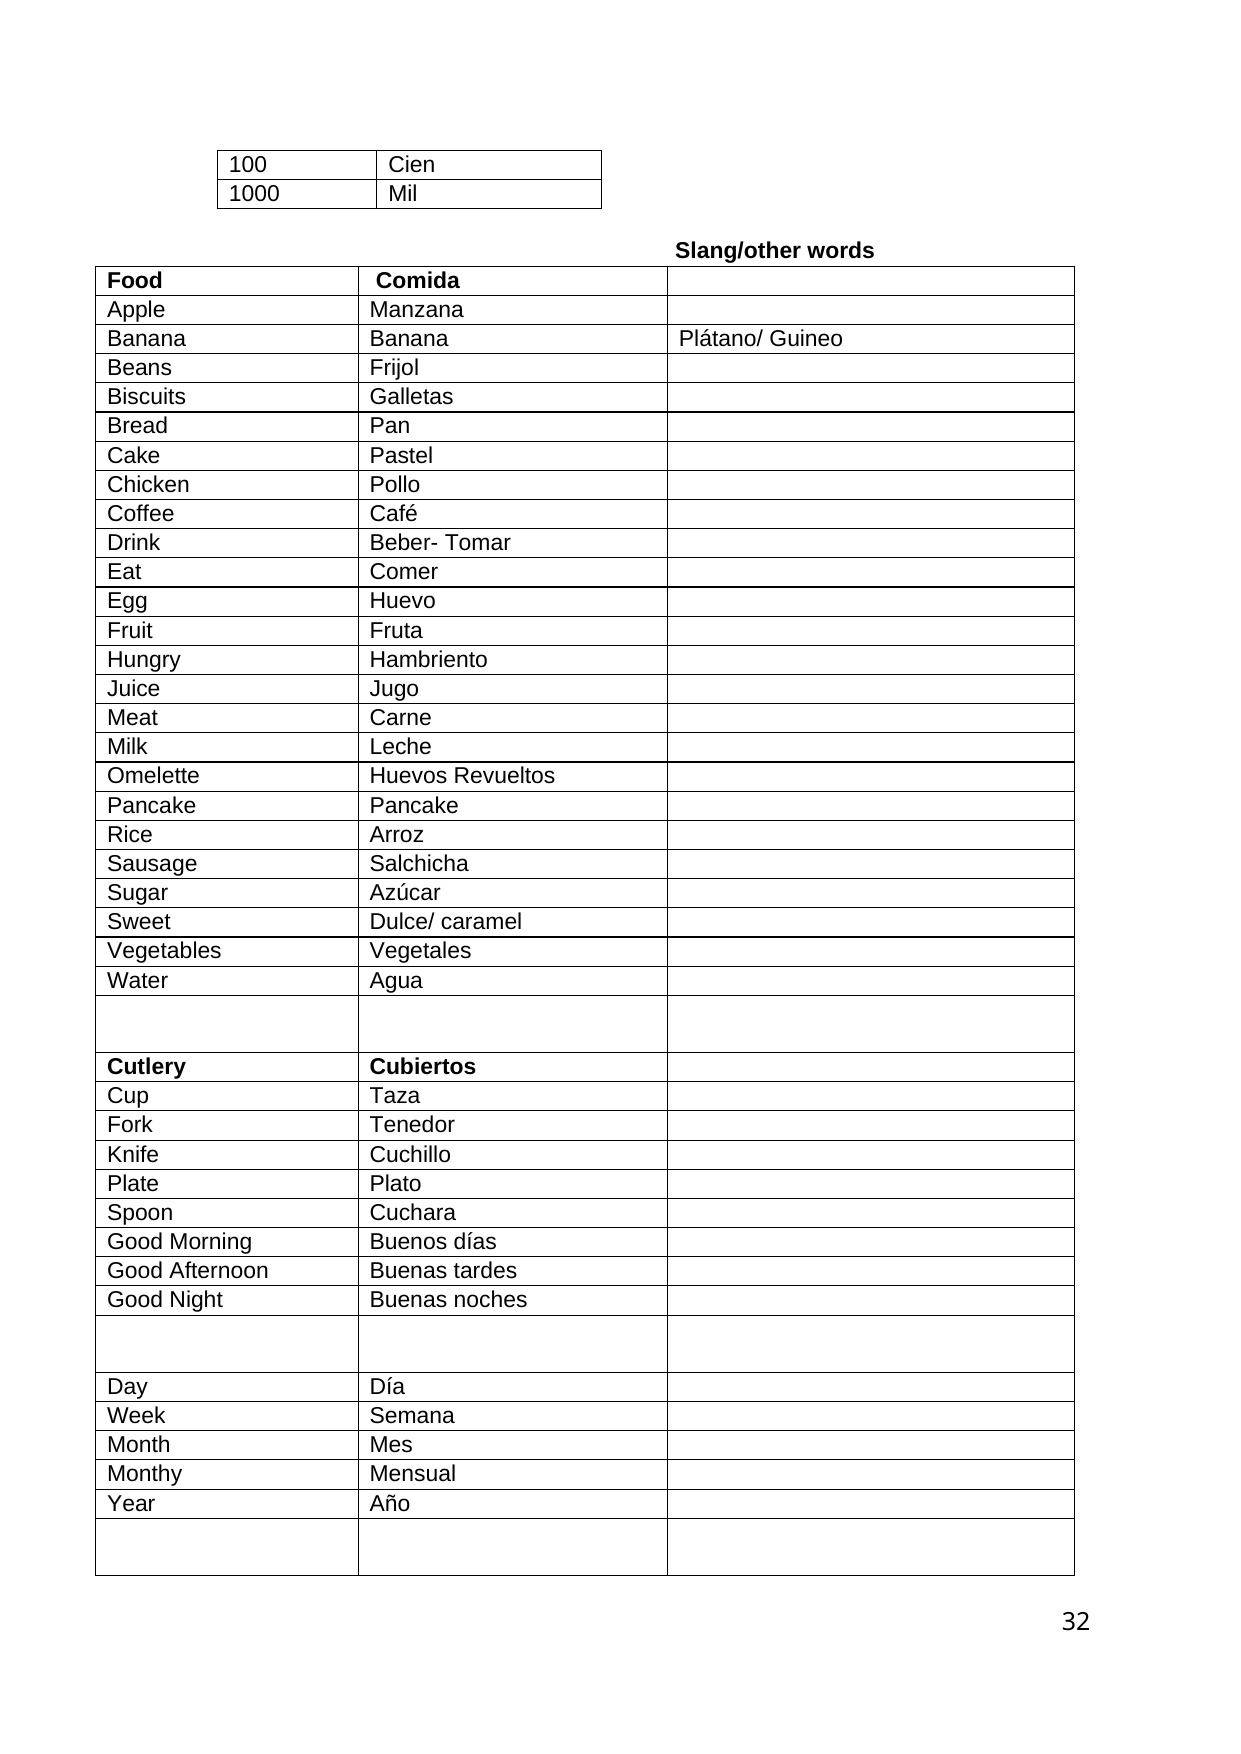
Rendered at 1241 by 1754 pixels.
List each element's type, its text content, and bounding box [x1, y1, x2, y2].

table_cell Galletas [359, 383, 667, 411]
table_cell Pancake [96, 792, 358, 820]
table_cell 1000 [218, 180, 376, 208]
table_cell Huevos Revueltos [359, 763, 667, 791]
table_cell Rice [96, 821, 358, 849]
table_cell Beber- Tomar [359, 529, 667, 557]
table_cell [668, 850, 1074, 878]
table_cell Juice [96, 675, 358, 703]
table_cell Eat [96, 558, 358, 586]
table_cell [668, 1373, 1074, 1401]
table_cell [668, 1170, 1074, 1198]
table_cell Taza [359, 1082, 667, 1110]
table_cell Omelette [96, 763, 358, 791]
table_cell [668, 879, 1074, 907]
table_cell Leche [359, 733, 667, 761]
table_cell [668, 558, 1074, 586]
table_cell [96, 996, 358, 1052]
table_cell [668, 1053, 1074, 1081]
table_cell Azúcar [359, 879, 667, 907]
table_cell Spoon [96, 1199, 358, 1227]
table_cell [96, 1316, 358, 1372]
table_cell [668, 1228, 1074, 1256]
table_cell Cake [96, 442, 358, 470]
table_cell Pan [359, 413, 667, 441]
table_cell [668, 763, 1074, 791]
table_cell Meat [96, 704, 358, 732]
table_header Food [96, 267, 358, 295]
table_cell [359, 1316, 667, 1372]
table_cell Cuchillo [359, 1141, 667, 1169]
table_cell Mensual [359, 1460, 667, 1488]
table_cell Fruta [359, 617, 667, 645]
table_cell Frijol [359, 354, 667, 382]
table_cell Comer [359, 558, 667, 586]
table_cell Buenos días [359, 1228, 667, 1256]
table_cell Good Night [96, 1286, 358, 1314]
table_cell Apple [96, 296, 358, 324]
table_cell Year [96, 1490, 358, 1518]
table_cell [668, 646, 1074, 674]
table_cell Chicken [96, 471, 358, 499]
table_cell [359, 996, 667, 1052]
table_cell [359, 1519, 667, 1575]
table_cell Mes [359, 1431, 667, 1459]
table_cell [668, 1490, 1074, 1518]
table_cell Cuchara [359, 1199, 667, 1227]
table_cell [668, 383, 1074, 411]
table_cell Mil [377, 180, 601, 208]
table_cell [668, 733, 1074, 761]
table_cell Knife [96, 1141, 358, 1169]
table_cell [668, 1199, 1074, 1227]
table_cell [668, 354, 1074, 382]
table_header Comida [359, 267, 667, 295]
text Slang/other words [150, 237, 1170, 264]
table_cell Pollo [359, 471, 667, 499]
table_cell Good Morning [96, 1228, 358, 1256]
table_cell Banana [359, 325, 667, 353]
table_cell Biscuits [96, 383, 358, 411]
table_cell Egg [96, 588, 358, 616]
table_cell Drink [96, 529, 358, 557]
table_cell Sweet [96, 908, 358, 936]
table_cell [668, 792, 1074, 820]
table_cell Buenas noches [359, 1286, 667, 1314]
table_cell [96, 1519, 358, 1575]
table_cell Cup [96, 1082, 358, 1110]
table_cell Pancake [359, 792, 667, 820]
table_cell Semana [359, 1402, 667, 1430]
table_cell [668, 1431, 1074, 1459]
table_cell Manzana [359, 296, 667, 324]
table_cell [668, 1316, 1074, 1372]
table_cell Plátano/ Guineo [668, 325, 1074, 353]
table_cell Cutlery [96, 1053, 358, 1081]
table_cell [668, 1082, 1074, 1110]
table_cell Bread [96, 413, 358, 441]
table_cell Pastel [359, 442, 667, 470]
table_cell Week [96, 1402, 358, 1430]
table_cell [668, 529, 1074, 557]
table_cell [668, 1141, 1074, 1169]
table_cell [668, 967, 1074, 995]
table_cell Fork [96, 1111, 358, 1139]
table_cell Hungry [96, 646, 358, 674]
table_cell [668, 413, 1074, 441]
table_cell Salchicha [359, 850, 667, 878]
table_cell [668, 675, 1074, 703]
table_cell [668, 821, 1074, 849]
table_cell [668, 500, 1074, 528]
table_cell Cubiertos [359, 1053, 667, 1081]
table_cell Sausage [96, 850, 358, 878]
table_header [668, 267, 1074, 295]
table_cell [668, 471, 1074, 499]
table_cell Plate [96, 1170, 358, 1198]
table_cell [668, 704, 1074, 732]
table_cell [668, 996, 1074, 1052]
table_cell [668, 617, 1074, 645]
table_cell Day [96, 1373, 358, 1401]
table_cell [668, 296, 1074, 324]
table_cell [668, 1460, 1074, 1488]
table_cell Month [96, 1431, 358, 1459]
table_cell Milk [96, 733, 358, 761]
table_cell [668, 1257, 1074, 1285]
table_cell Dulce/ caramel [359, 908, 667, 936]
table_cell Café [359, 500, 667, 528]
table_cell Carne [359, 704, 667, 732]
table_cell Huevo [359, 588, 667, 616]
table_cell [668, 1519, 1074, 1575]
table_cell [668, 938, 1074, 966]
table_cell [668, 442, 1074, 470]
table_cell Buenas tardes [359, 1257, 667, 1285]
table_cell Vegetales [359, 938, 667, 966]
table_cell Tenedor [359, 1111, 667, 1139]
table_cell Water [96, 967, 358, 995]
table_cell [668, 908, 1074, 936]
table_cell Coffee [96, 500, 358, 528]
table_cell Plato [359, 1170, 667, 1198]
table_cell Fruit [96, 617, 358, 645]
table_cell [668, 1286, 1074, 1314]
table_cell Monthy [96, 1460, 358, 1488]
table_cell Vegetables [96, 938, 358, 966]
table_cell [668, 588, 1074, 616]
table_cell Sugar [96, 879, 358, 907]
table_cell Good Afternoon [96, 1257, 358, 1285]
table_cell Hambriento [359, 646, 667, 674]
table_cell Agua [359, 967, 667, 995]
table_cell 100 [218, 151, 376, 179]
table_cell Arroz [359, 821, 667, 849]
table_cell Beans [96, 354, 358, 382]
table_cell Jugo [359, 675, 667, 703]
table_cell [668, 1402, 1074, 1430]
table_cell [668, 1111, 1074, 1139]
table_cell Cien [377, 151, 601, 179]
table_cell Día [359, 1373, 667, 1401]
table_cell Año [359, 1490, 667, 1518]
table_cell Banana [96, 325, 358, 353]
